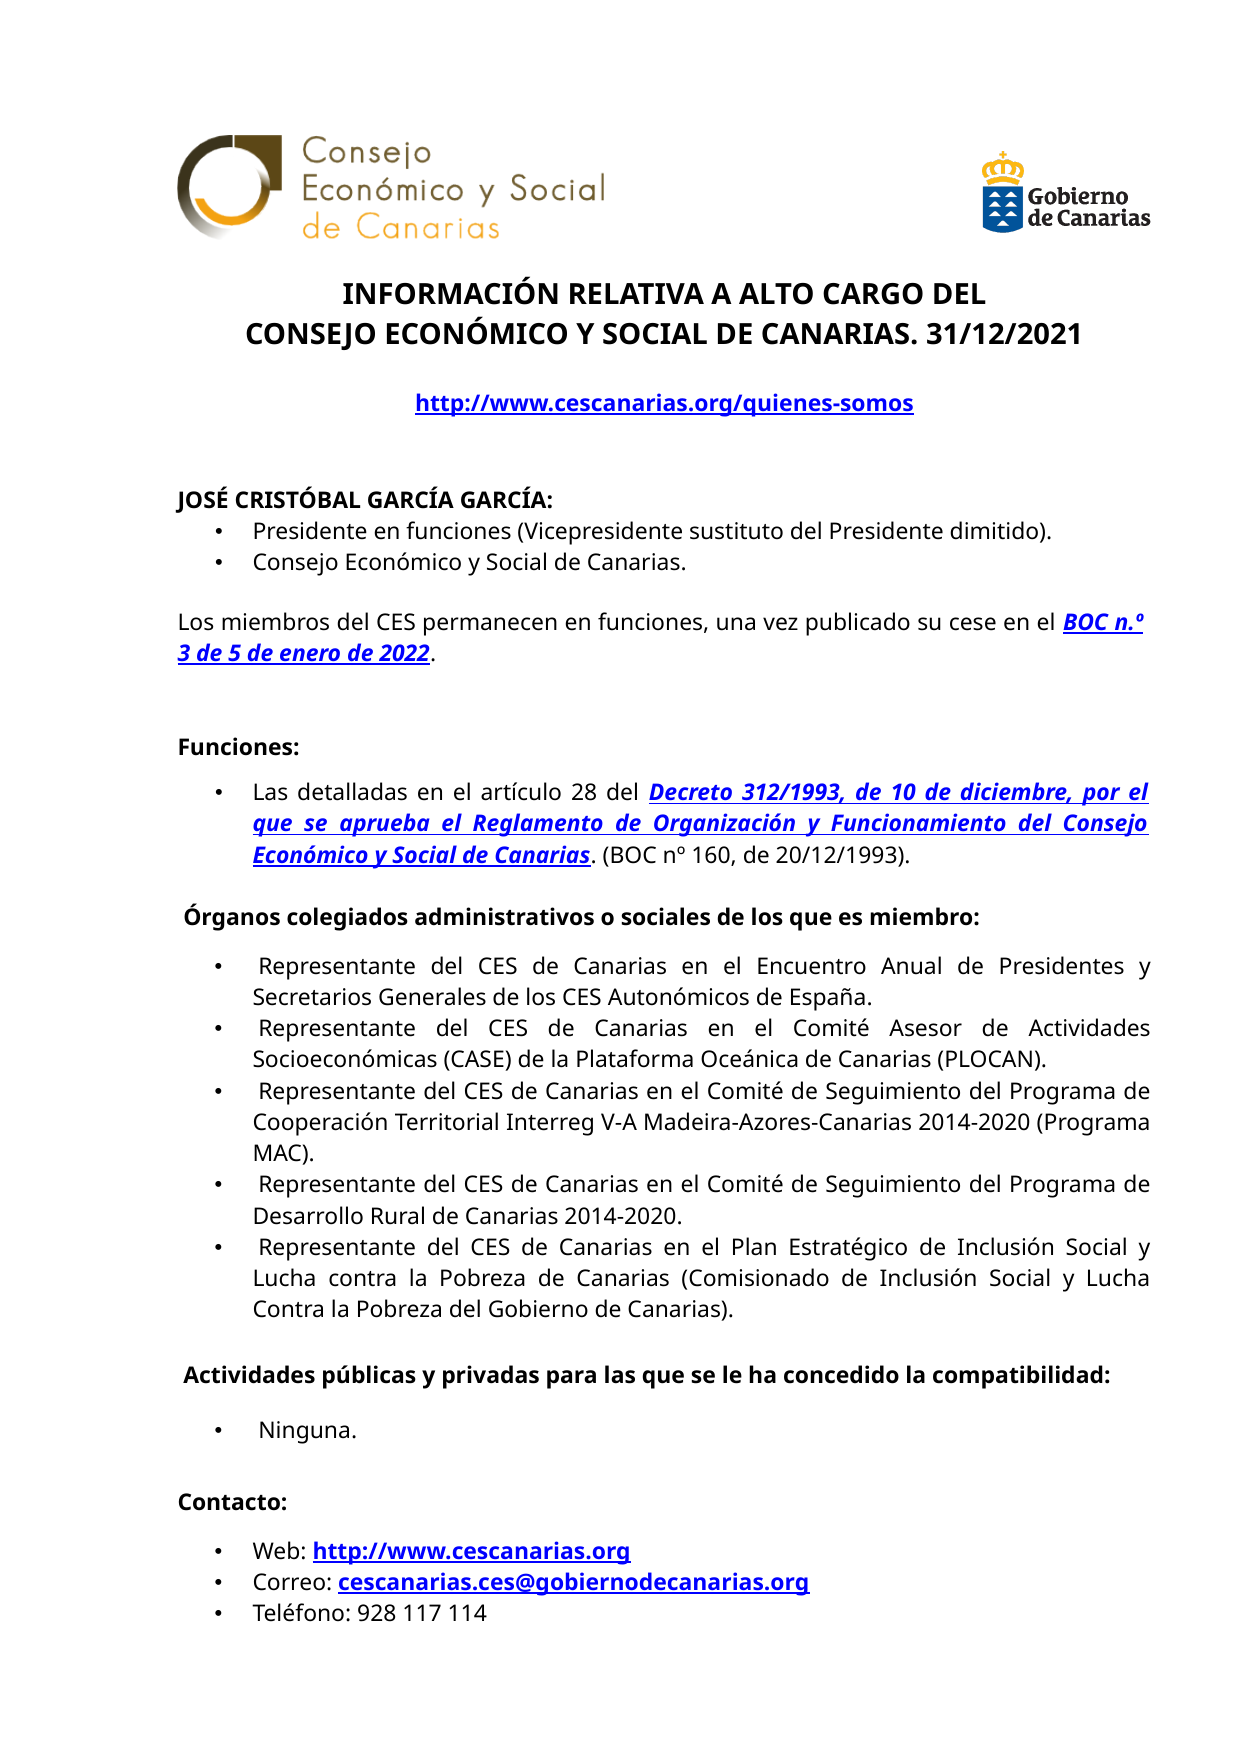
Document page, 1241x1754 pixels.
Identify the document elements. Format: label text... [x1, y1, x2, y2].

list Teléfono: 928 117 114 [214, 1597, 1152, 1628]
text INFORMACIÓN RELATIVA A ALTO CARGO DEL [177, 273, 1152, 313]
list Representante del CES de Canarias en el Comité de Seguimiento del Programa de Desarrollo Rural de Canarias 2014-2020. [214, 1168, 1152, 1231]
list Representante del CES de Canarias en el Comité Asesor de Actividades Socioeconómicas (CASE) de la Plataforma Oceánica de Canarias (PLOCAN). [214, 1012, 1152, 1074]
picture [975, 144, 1153, 237]
list Correo: cescanarias.ces@gobiernodecanarias.org [214, 1566, 1152, 1597]
list Las detalladas en el artículo 28 del Decreto 312/1993, de 10 de diciembre, por el que se aprueba el Reglamento de Organización y Funcionamiento del Consejo Económico y Social de Canarias. (BOC nº 160, de 20/12/1993). [215, 776, 1152, 870]
list Consejo Económico y Social de Canarias. [215, 546, 1152, 577]
list Ninguna. [214, 1414, 1152, 1445]
text JOSÉ CRISTÓBAL GARCÍA GARCÍA: [177, 483, 1146, 515]
list Presidente en funciones (Vicepresidente sustituto del Presidente dimitido). [215, 515, 1152, 546]
text Actividades públicas y privadas para las que se le ha concedido la compatibilidad: [183, 1359, 1146, 1390]
text CONSEJO ECONÓMICO Y SOCIAL DE CANARIAS. 31/12/2021 [177, 313, 1152, 353]
list Representante del CES de Canarias en el Encuentro Anual de Presidentes y Secretarios Generales de los CES Autonómicos de España. [214, 949, 1152, 1012]
picture [177, 135, 604, 241]
list Representante del CES de Canarias en el Comité de Seguimiento del Programa de Cooperación Territorial Interreg V-A Madeira-Azores-Canarias 2014-2020 (Programa MAC). [214, 1074, 1152, 1168]
text http://www.cescanarias.org/quienes-somos [177, 387, 1152, 418]
list Representante del CES de Canarias en el Plan Estratégico de Inclusión Social y Lucha contra la Pobreza de Canarias (Comisionado de Inclusión Social y Lucha Contra la Pobreza del Gobierno de Canarias). [214, 1231, 1152, 1324]
text Órganos colegiados administrativos o sociales de los que es miembro: [183, 901, 1146, 932]
text Funciones: [177, 731, 1146, 762]
text Contacto: [177, 1486, 1146, 1517]
text Los miembros del CES permanecen en funciones, una vez publicado su cese en el BOC n.º 3 de 5 de enero de 2022. [177, 606, 1146, 668]
list Web: http://www.cescanarias.org [214, 1534, 1152, 1566]
